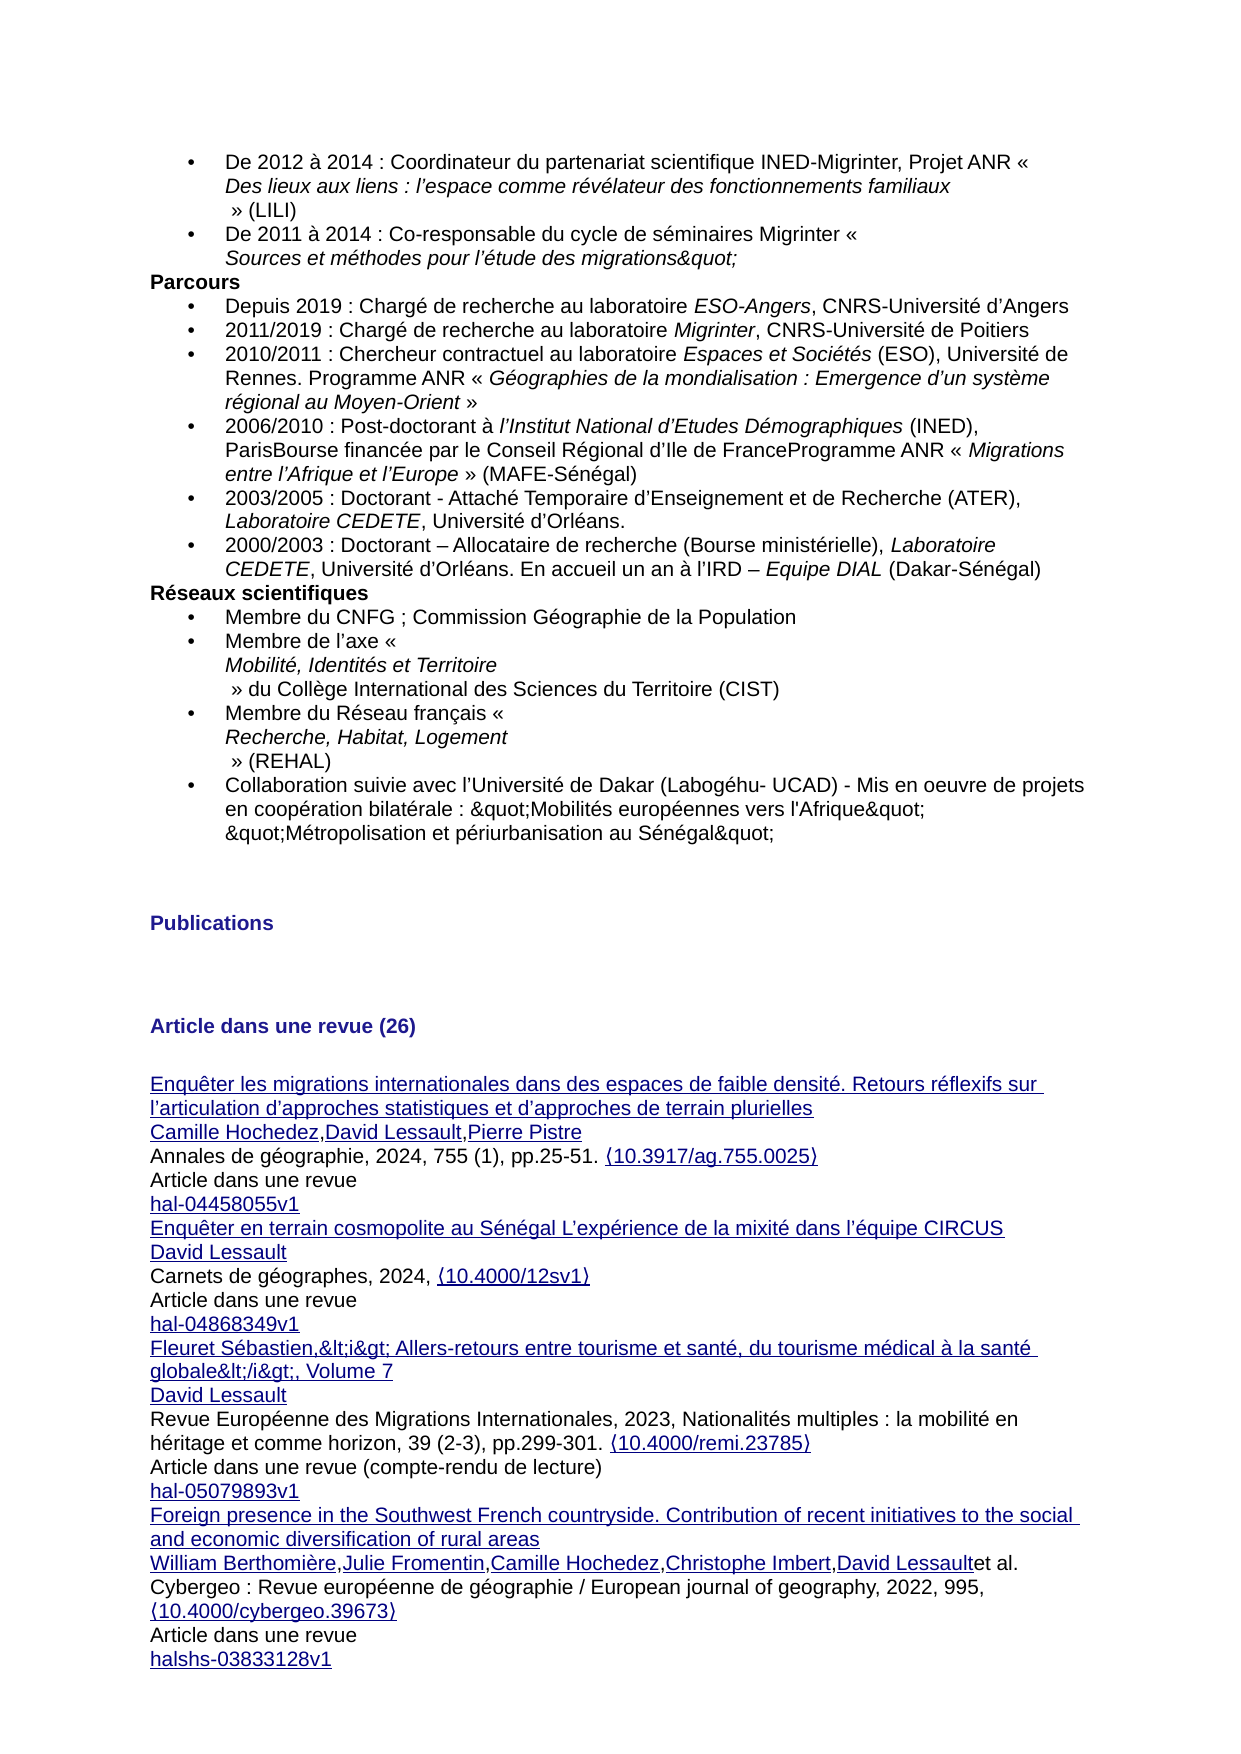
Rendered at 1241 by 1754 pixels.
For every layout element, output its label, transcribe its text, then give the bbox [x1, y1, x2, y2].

list Sources et méthodes pour l’étude des migrations&quot; [187, 246, 1090, 270]
subtitle Article dans une revue (26) [150, 1013, 1090, 1037]
list Membre du CNFG ; Commission Géographie de la Population [187, 605, 1090, 629]
list De 2011 à 2014 : Co-responsable du cycle de séminaires Migrinter « [187, 222, 1090, 246]
table_cell Foreign presence in the Southwest French countryside. Contribution of recent initiatives to the social and economic diversification of rural areas William Berthomière,Julie Fromentin,Camille Hochedez,Christophe Imbert,David Lessaultet al. Cybergeo : Revue européenne de géographie / European journal of geography, 2022, 995, ⟨10.4000/cybergeo.39673⟩ Article dans une revue halshs-03833128v1 [150, 1503, 1090, 1671]
text Réseaux scientifiques [150, 581, 1090, 605]
subtitle Publications [150, 910, 1090, 934]
list 2006/2010 : Post-doctorant à l’Institut National d’Etudes Démographiques (INED), ParisBourse financée par le Conseil Régional d’Ile de FranceProgramme ANR « Migrations entre l’Afrique et l’Europe » (MAFE-Sénégal) [187, 413, 1090, 485]
list » (REHAL) [187, 749, 1090, 773]
list Collaboration suivie avec l’Université de Dakar (Labogéhu- UCAD) - Mis en oeuvre de projets en coopération bilatérale : &quot;Mobilités européennes vers l'Afrique&quot; &quot;Métropolisation et périurbanisation au Sénégal&quot; [187, 773, 1090, 845]
list 2010/2011 : Chercheur contractuel au laboratoire Espaces et Sociétés (ESO), Université de Rennes. Programme ANR « Géographies de la mondialisation : Emergence d’un système régional au Moyen-Orient » [187, 342, 1090, 413]
list » (LILI) [187, 198, 1090, 222]
list Membre de l’axe « [187, 629, 1090, 653]
list » du Collège International des Sciences du Territoire (CIST) [187, 677, 1090, 701]
list Depuis 2019 : Chargé de recherche au laboratoire ESO-Angers, CNRS-Université d’Angers [187, 294, 1090, 318]
list De 2012 à 2014 : Coordinateur du partenariat scientifique INED-Migrinter, Projet ANR « [187, 150, 1090, 174]
table_header Enquêter les migrations internationales dans des espaces de faible densité. Retours réflexifs sur l’articulation d’approches statistiques et d’approches de terrain plurielles Camille Hochedez,David Lessault,Pierre Pistre Annales de géographie, 2024, 755 (1), pp.25-51. ⟨10.3917/ag.755.0025⟩ Article dans une revue hal-04458055v1 [150, 1072, 1090, 1216]
text Parcours [150, 270, 1090, 294]
list Membre du Réseau français « [187, 701, 1090, 725]
table_cell Enquêter en terrain cosmopolite au Sénégal L’expérience de la mixité dans l’équipe CIRCUS David Lessault Carnets de géographes, 2024, ⟨10.4000/12sv1⟩ Article dans une revue hal-04868349v1 [150, 1216, 1090, 1335]
list 2011/2019 : Chargé de recherche au laboratoire Migrinter, CNRS-Université de Poitiers [187, 318, 1090, 342]
list Recherche, Habitat, Logement [187, 725, 1090, 749]
list 2000/2003 : Doctorant – Allocataire de recherche (Bourse ministérielle), Laboratoire CEDETE, Université d’Orléans. En accueil un an à l’IRD – Equipe DIAL (Dakar-Sénégal) [187, 533, 1090, 581]
list Des lieux aux liens : l’espace comme révélateur des fonctionnements familiaux [187, 174, 1090, 198]
list 2003/2005 : Doctorant - Attaché Temporaire d’Enseignement et de Recherche (ATER), Laboratoire CEDETE, Université d’Orléans. [187, 485, 1090, 533]
table_cell Fleuret Sébastien,&lt;i&gt; Allers-retours entre tourisme et santé, du tourisme médical à la santé globale&lt;/i&gt;, Volume 7 David Lessault Revue Européenne des Migrations Internationales, 2023, Nationalités multiples : la mobilité en héritage et comme horizon, 39 (2-3), pp.299-301. ⟨10.4000/remi.23785⟩ Article dans une revue (compte-rendu de lecture) hal-05079893v1 [150, 1335, 1090, 1503]
list Mobilité, Identités et Territoire [187, 653, 1090, 677]
